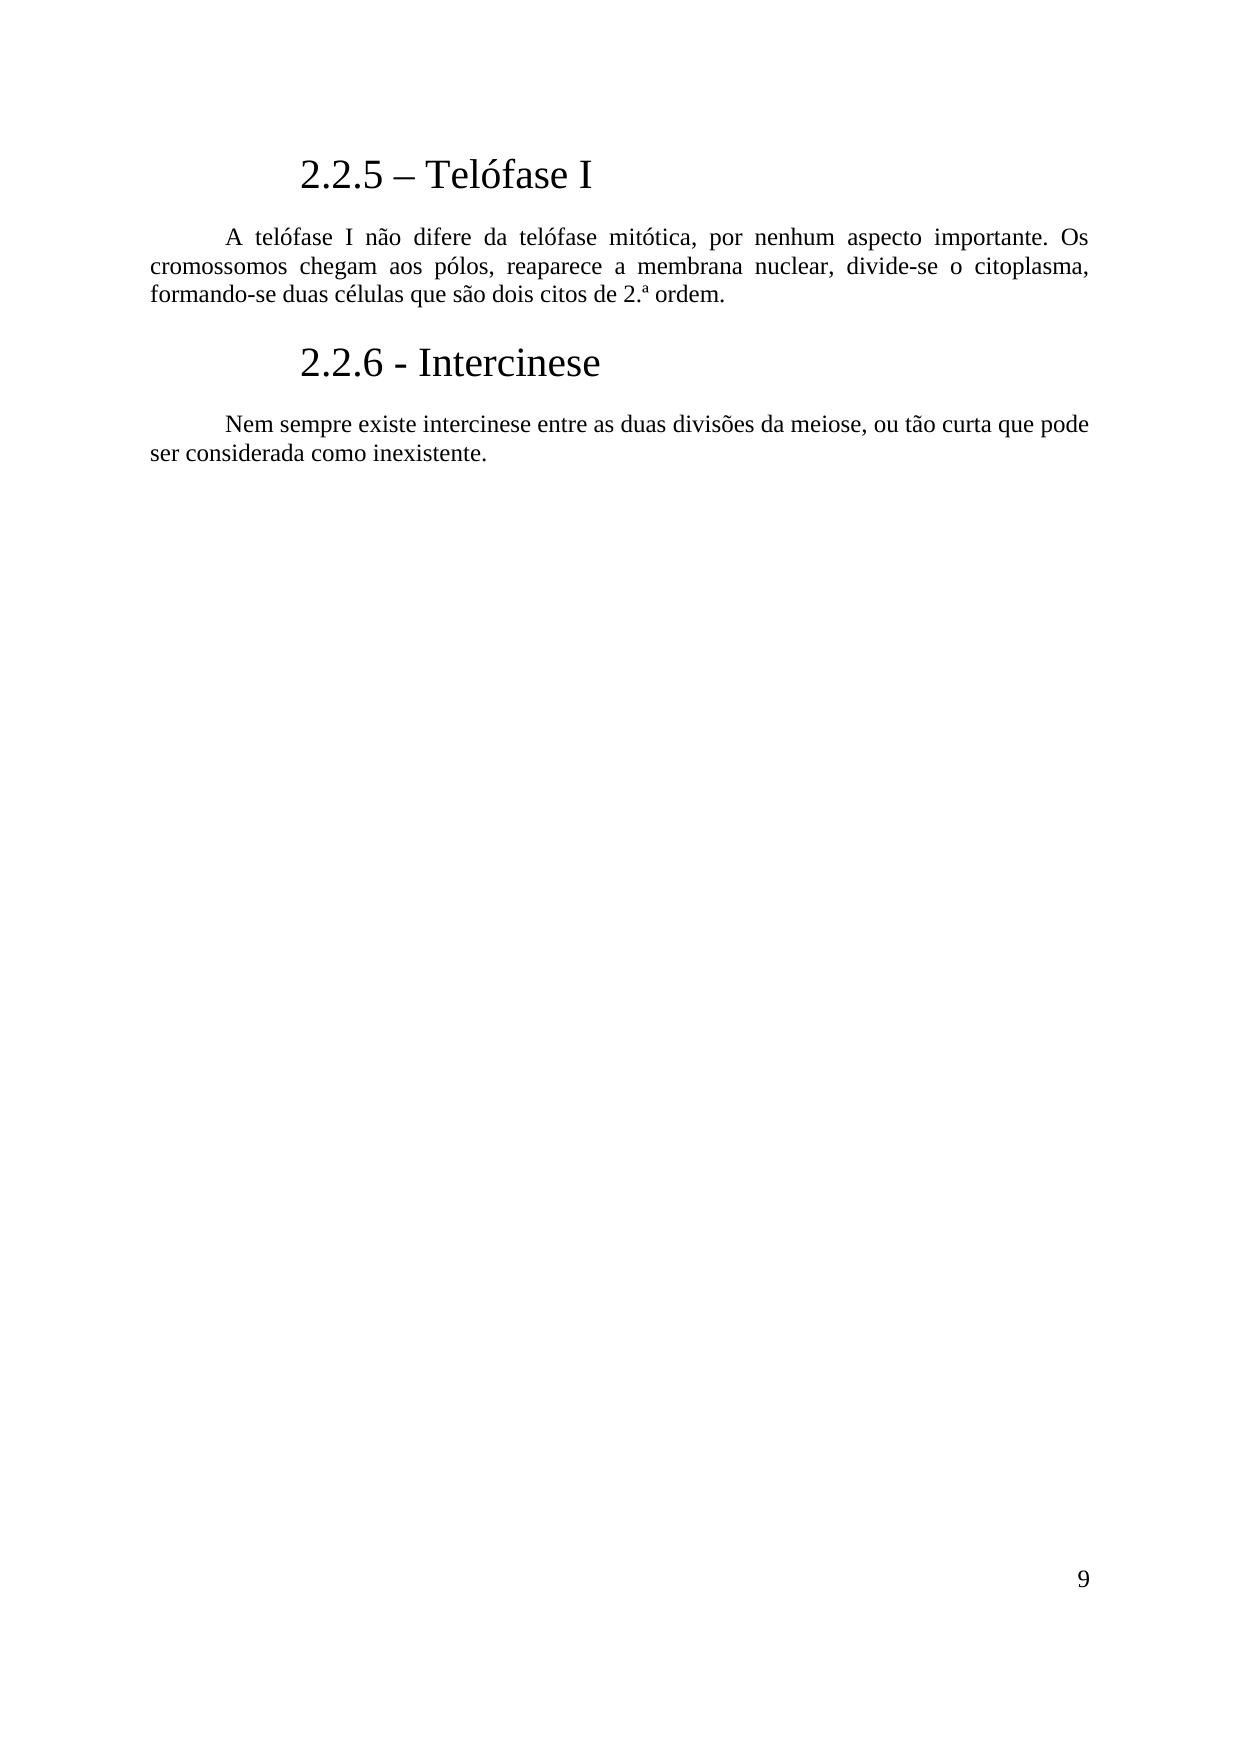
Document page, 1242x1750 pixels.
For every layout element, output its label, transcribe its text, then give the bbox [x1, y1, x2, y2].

text A telófase I não difere da telófase mitótica, por nenhum aspecto importante. Os cromossomos chegam aos pólos, reaparece a membrana nuclear, divide-se o citoplasma, formando-se duas células que são dois citos de 2.ª ordem. [150, 222, 1090, 308]
text 2.2.6 - Intercinese [225, 337, 1090, 385]
text 2.2.5 – Telófase I [225, 150, 1090, 198]
text Nem sempre existe intercinese entre as duas divisões da meiose, ou tão curta que pode ser considerada como inexistente. [150, 409, 1090, 466]
